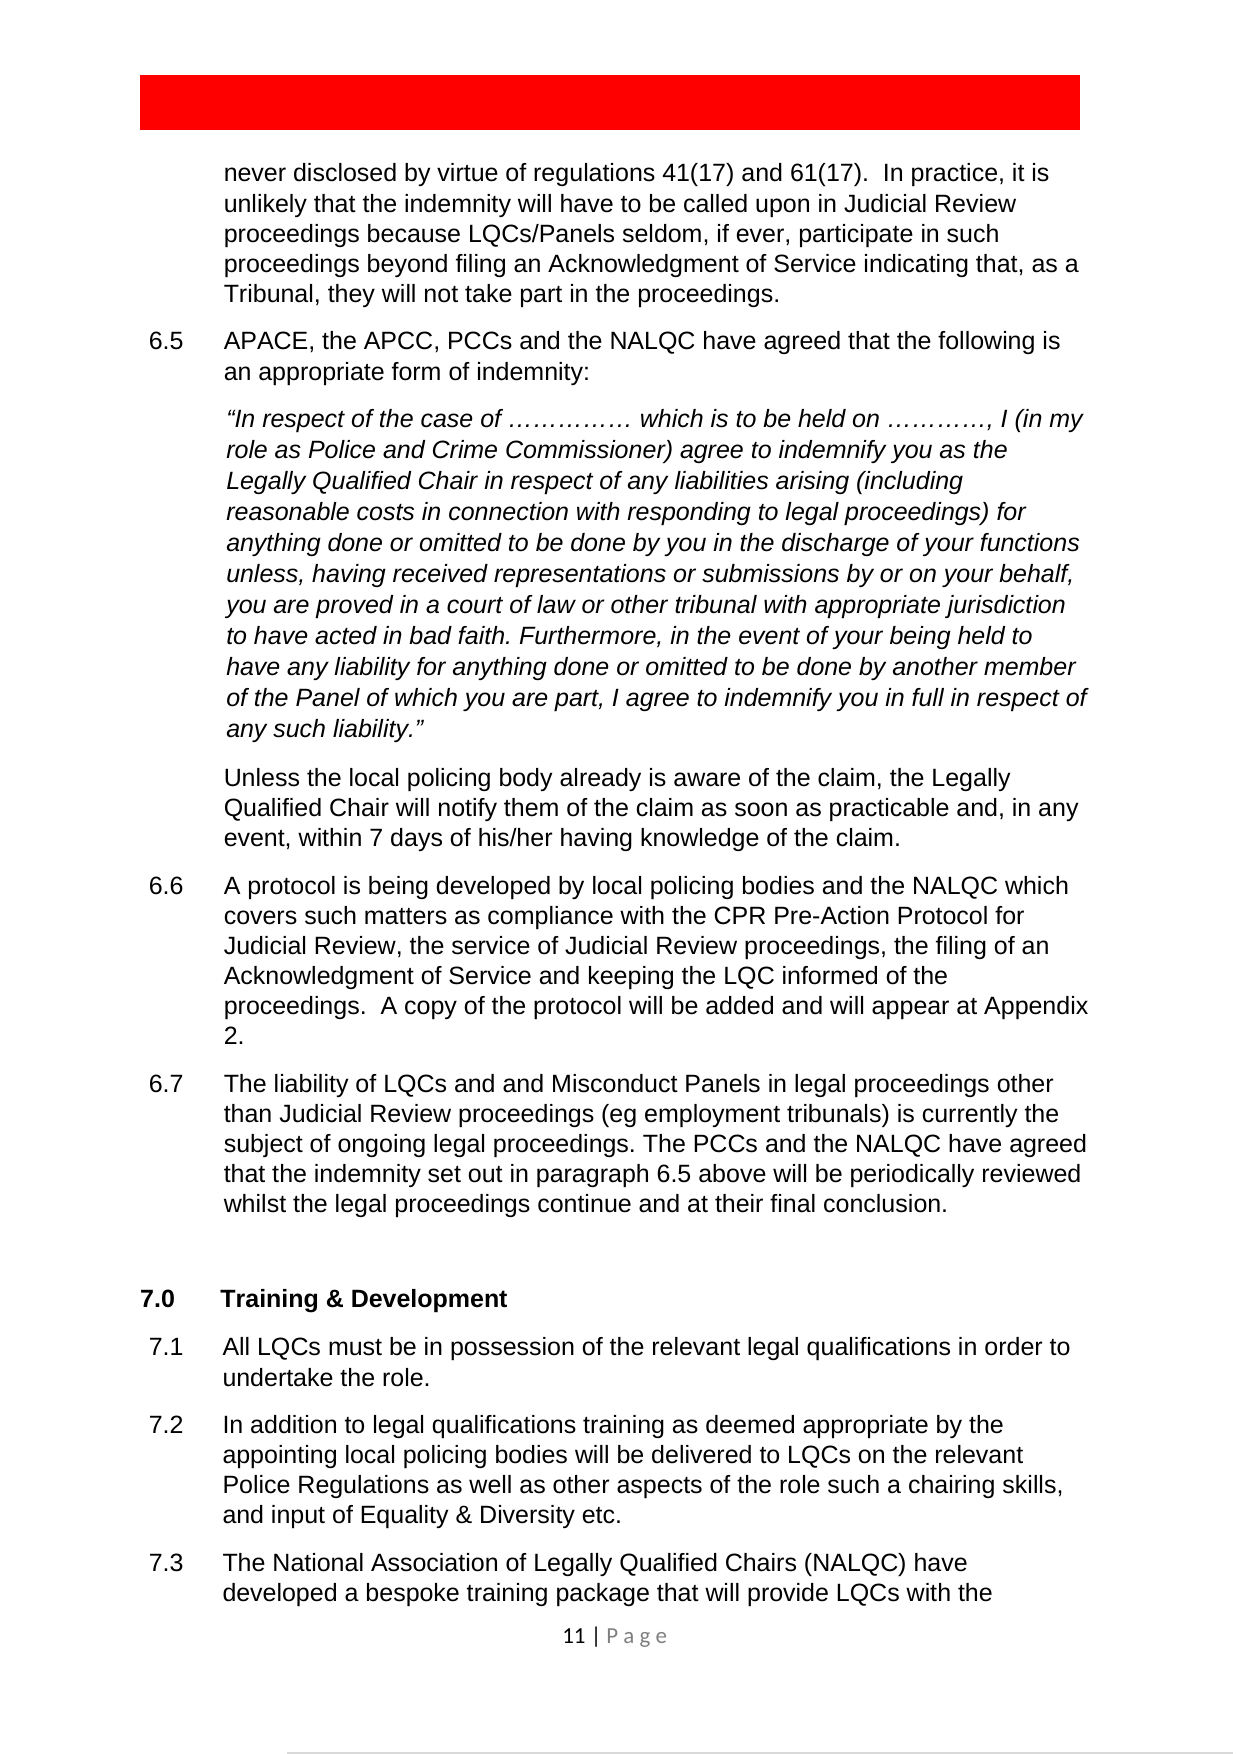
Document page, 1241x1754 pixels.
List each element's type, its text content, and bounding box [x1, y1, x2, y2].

text 6.7 The liability of LQCs and and Misconduct Panels in legal proceedings other than Judicial Review proceedings (eg employment tribunals) is currently the subject of ongoing legal proceedings. The PCCs and the NALQC have agreed that the indemnity set out in paragraph 6.5 above will be periodically reviewed whilst the legal proceedings continue and at their final conclusion. [148, 1069, 1090, 1218]
text 7.2 In addition to legal qualifications training as deemed appropriate by the appointing local policing bodies will be delivered to LQCs on the relevant Police Regulations as well as other aspects of the role such a chairing skills, and input of Equality & Diversity etc. [148, 1410, 1090, 1529]
text 6.5 APACE, the APCC, PCCs and the NALQC have agreed that the following is an appropriate form of indemnity: [148, 326, 1090, 385]
text Unless the local policing body already is aware of the claim, the Legally Qualified Chair will notify them of the claim as soon as practicable and, in any event, within 7 days of his/her having knowledge of the claim. [148, 763, 1090, 852]
text 6.6 A protocol is being developed by local policing bodies and the NALQC which covers such matters as compliance with the CPR Pre-Action Protocol for Judicial Review, the service of Judicial Review proceedings, the filing of an Acknowledgment of Service and keeping the LQC informed of the proceedings. A copy of the protocol will be added and will appear at Appendix 2. [148, 871, 1090, 1050]
text 7.3 The National Association of Legally Qualified Chairs (NALQC) have developed a bespoke training package that will provide LQCs with the [148, 1548, 1090, 1607]
text never disclosed by virtue of regulations 41(17) and 61(17). In practice, it is unlikely that the indemnity will have to be called upon in Judicial Review proceedings because LQCs/Panels seldom, if ever, participate in such proceedings beyond filing an Acknowledgment of Service indicating that, as a Tribunal, they will not take part in the proceedings. [148, 158, 1090, 308]
text “In respect of the case of …………… which is to be held on …………, I (in my role as Police and Crime Commissioner) agree to indemnify you as the Legally Qualified Chair in respect of any liabilities arising (including reasonable costs in connection with responding to legal proceedings) for anything done or omitted to be done by you in the discharge of your functions unless, having received representations or submissions by or on your behalf, you are proved in a court of law or other tribunal with appropriate jurisdiction to have acted in bad faith. Furthermore, in the event of your being held to have any liability for anything done or omitted to be done by another member of the Panel of which you are part, I agree to indemnify you in full in respect of any such liability.” [226, 404, 1091, 743]
subtitle 7.0 Training & Development [140, 1284, 1091, 1313]
text 7.1 All LQCs must be in possession of the relevant legal qualifications in order to undertake the role. [148, 1332, 1090, 1391]
